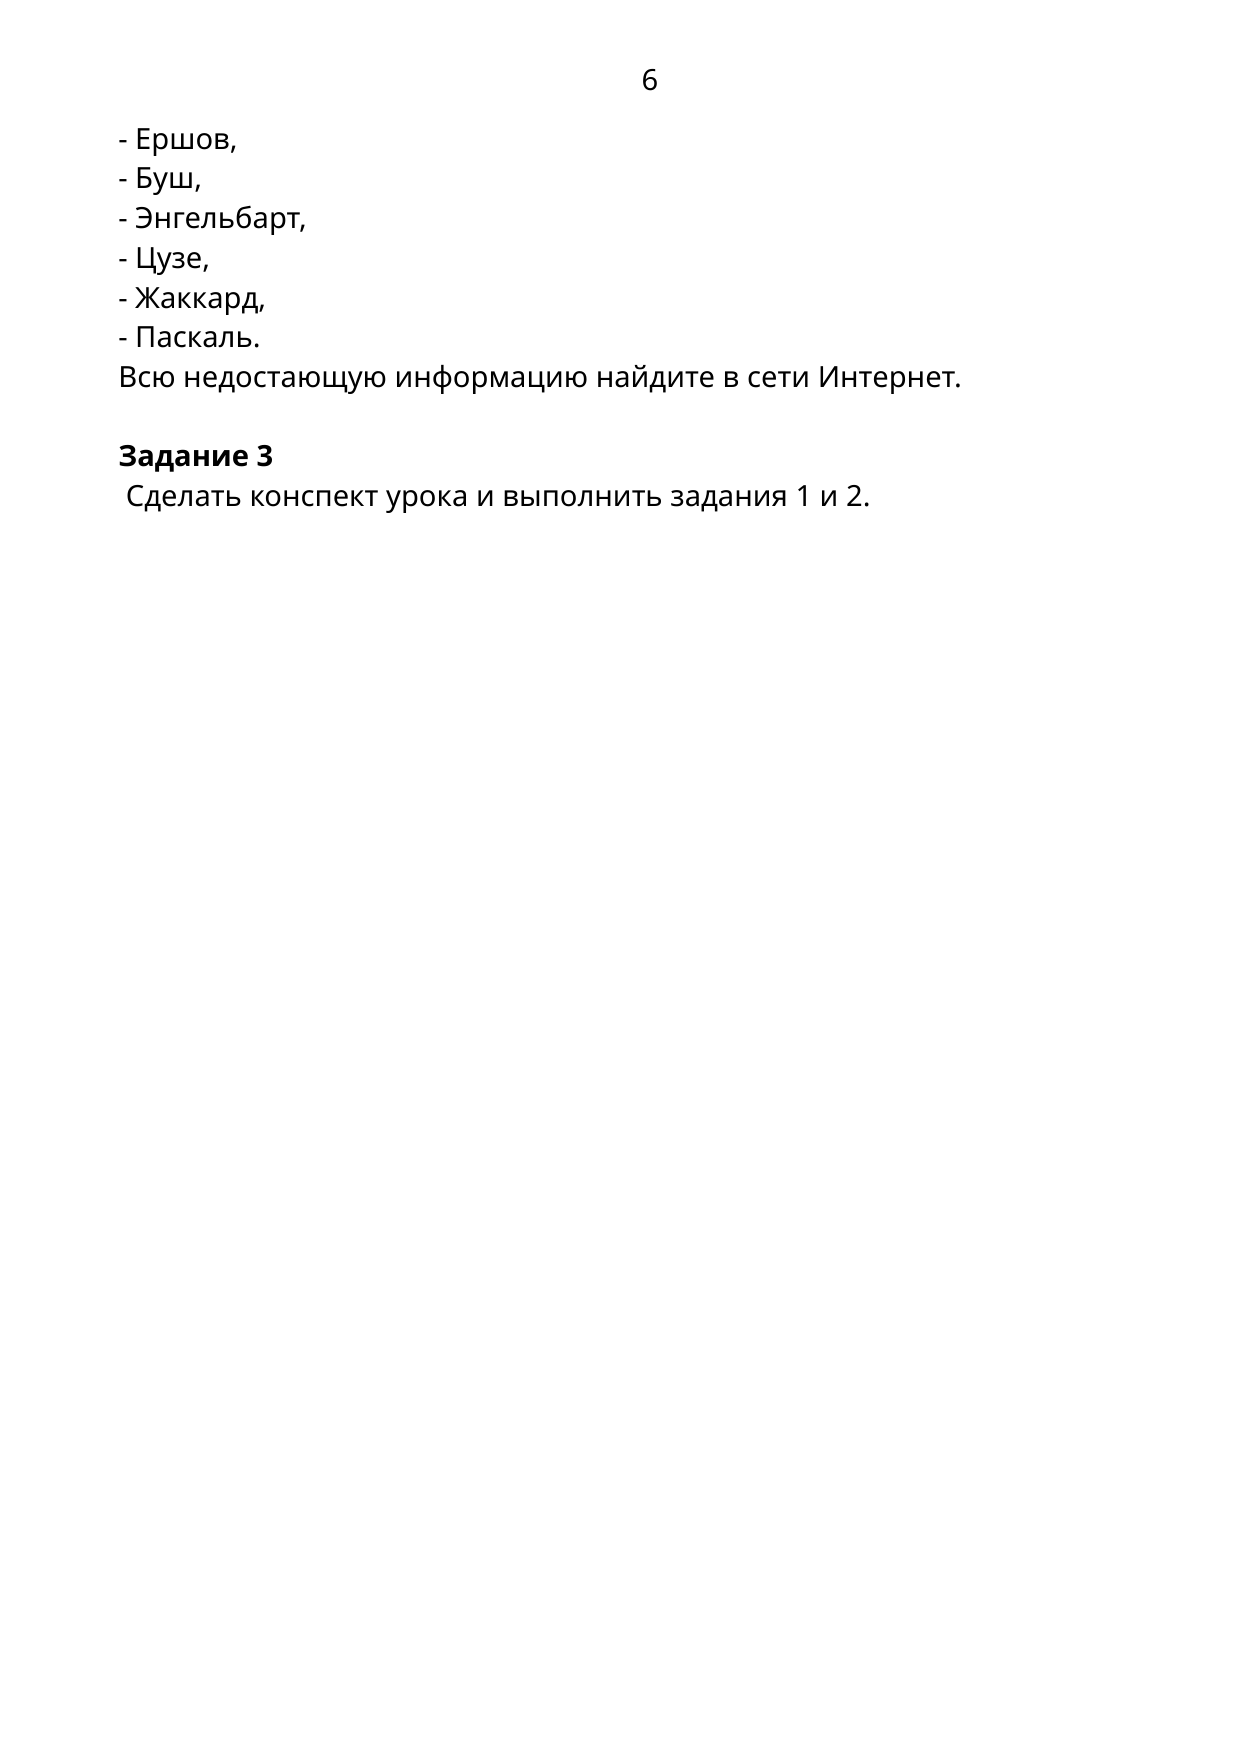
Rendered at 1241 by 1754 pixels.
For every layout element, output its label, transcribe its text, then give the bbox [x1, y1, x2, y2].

text - Буш, [118, 158, 1181, 197]
text Задание 3 [118, 436, 1181, 475]
text - Ершов, [118, 118, 1181, 158]
text - Паскаль. [118, 317, 1181, 356]
text Сделать конспект урока и выполнить задания 1 и 2. [118, 475, 1181, 515]
text - Цузе, [118, 237, 1181, 277]
text - Энгельбарт, [118, 197, 1181, 237]
text Всю недостающую информацию найдите в сети Интернет. [118, 356, 1181, 396]
text - Жаккард, [118, 277, 1181, 317]
